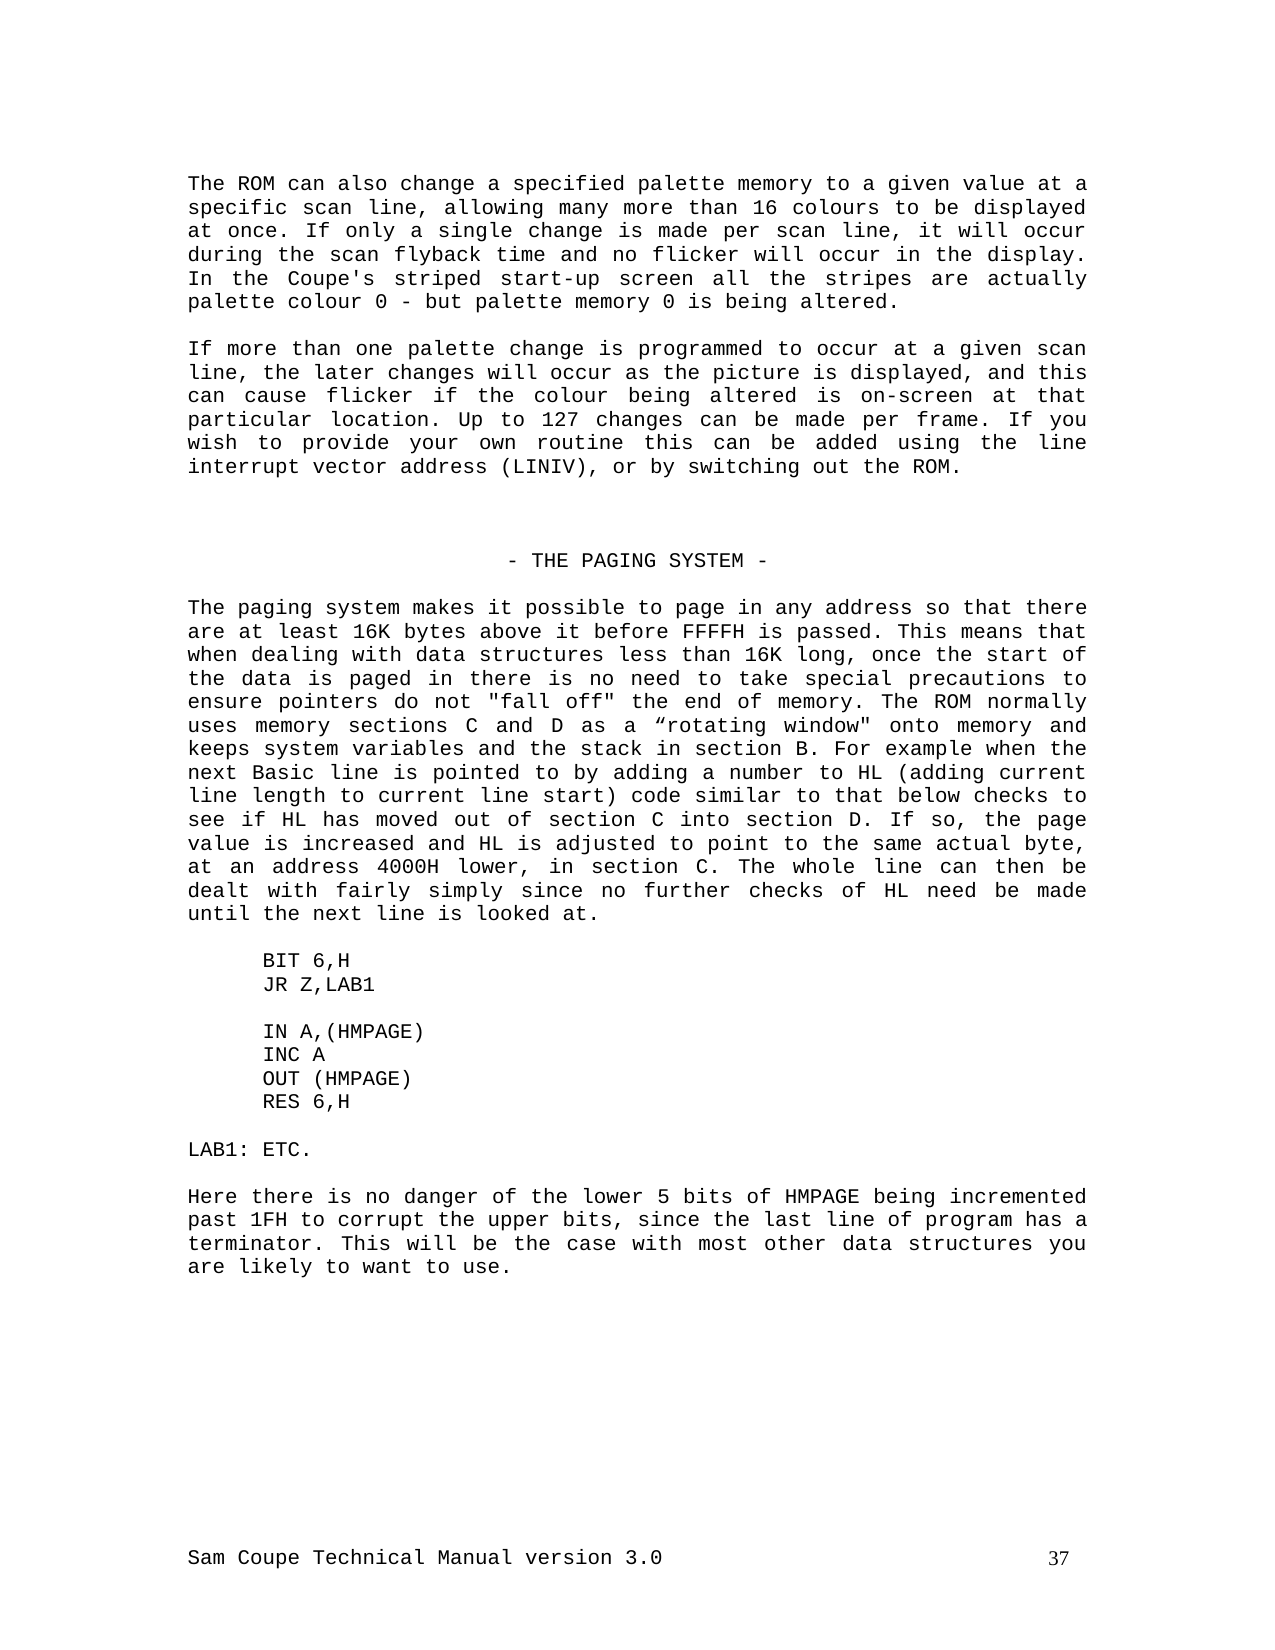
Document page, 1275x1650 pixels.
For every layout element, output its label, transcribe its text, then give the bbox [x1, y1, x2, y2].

text LAB1: ETC. [187, 1139, 1087, 1162]
text RES 6,H [262, 1092, 1087, 1115]
text Here there is no danger of the lower 5 bits of HMPAGE being incremented past 1FH to corrupt the upper bits, since the last line of program has a terminator. This will be the case with most other data structures you are likely to want to use. [187, 1186, 1087, 1280]
text If more than one palette change is programmed to occur at a given scan line, the later changes will occur as the picture is displayed, and this can cause flicker if the colour being altered is on-screen at that particular location. Up to 127 changes can be made per frame. If you wish to provide your own routine this can be added using the line interrupt vector address (LINIV), or by switching out the ROM. [187, 338, 1087, 479]
text INC A [262, 1044, 1087, 1068]
text BIT 6,H [262, 950, 1087, 974]
text JR Z,LAB1 [262, 974, 1087, 997]
text The ROM can also change a specified palette memory to a given value at a specific scan line, allowing many more than 16 colours to be displayed at once. If only a single change is made per scan line, it will occur during the scan flyback time and no flicker will occur in the display. In the Coupe's striped start-up screen all the stripes are actually palette colour 0 - but palette memory 0 is being altered. [187, 173, 1087, 315]
text The paging system makes it possible to page in any address so that there are at least 16K bytes above it before FFFFH is passed. This means that when dealing with data structures less than 16K long, once the start of the data is paged in there is no need to take special precautions to ensure pointers do not "fall off" the end of memory. The ROM normally uses memory sections C and D as a “rotating window" onto memory and keeps system variables and the stack in section B. For example when the next Basic line is pointed to by adding a number to HL (adding current line length to current line start) code similar to that below checks to see if HL has moved out of section C into section D. If so, the page value is increased and HL is adjusted to point to the same actual byte, at an address 4000H lower, in section C. The whole line can then be dealt with fairly simply since no further checks of HL need be made until the next line is looked at. [187, 597, 1087, 927]
text OUT (HMPAGE) [262, 1068, 1087, 1092]
text - THE PAGING SYSTEM - [187, 550, 1087, 574]
text IN A,(HMPAGE) [262, 1021, 1087, 1044]
